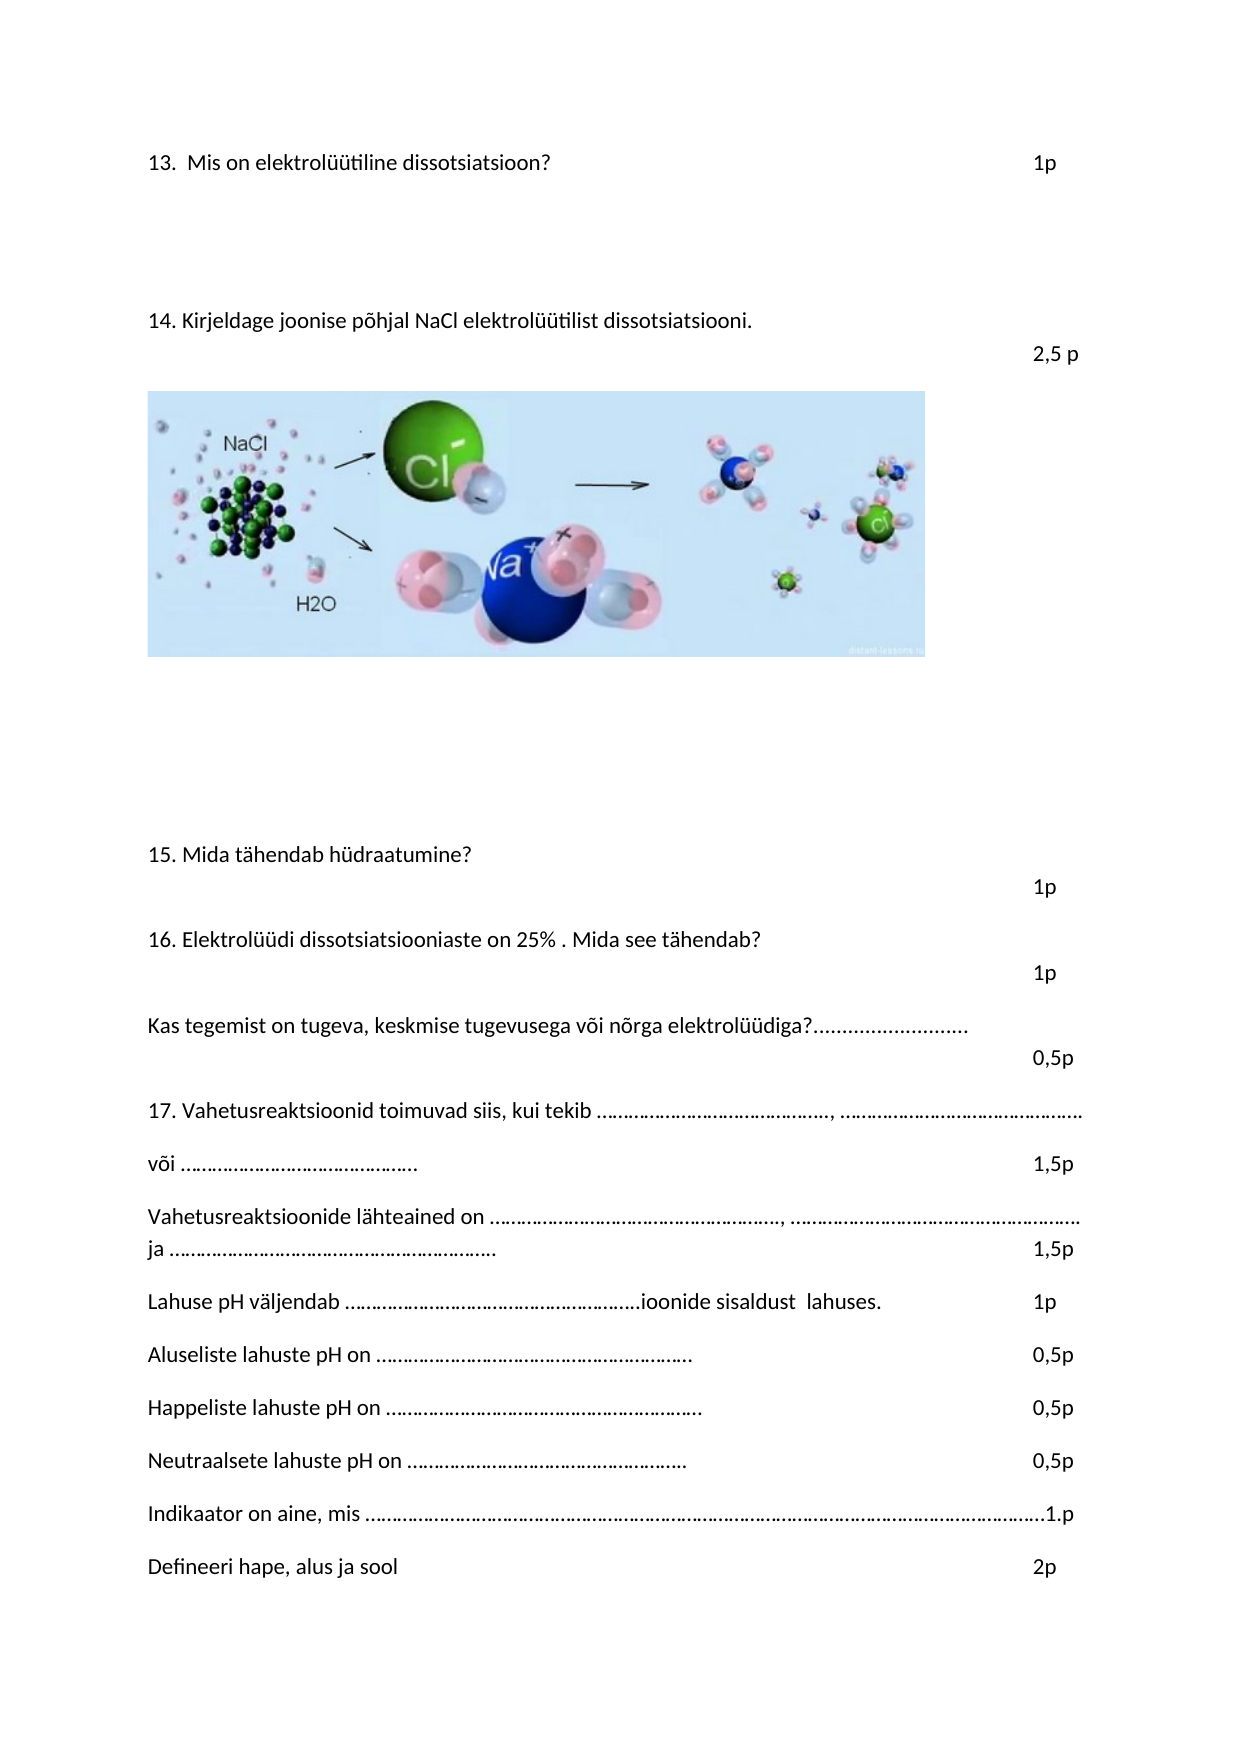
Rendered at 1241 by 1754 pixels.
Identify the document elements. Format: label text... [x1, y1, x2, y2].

text 13. Mis on elektrolüütiline dissotsiatsioon? 1p [148, 148, 1093, 176]
text Lahuse pH väljendab ………………………………………………..ioonide sisaldust lahuses. 1p [148, 1287, 1093, 1315]
text Defineeri hape, alus ja sool 2p [148, 1552, 1093, 1580]
text Vahetusreaktsioonide lähteained on ………………………………………………., ………………………………………………. ja …………………………………………………….. 1,5p [148, 1202, 1093, 1262]
text 16. Elektrolüüdi dissotsiatsiooniaste on 25% . Mida see tähendab? 1p [148, 926, 1093, 986]
text Happeliste lahuste pH on …………………………………………………… 0,5p [148, 1393, 1093, 1421]
text Neutraalsete lahuste pH on …………………………………………….. 0,5p [148, 1446, 1093, 1474]
text Kas tegemist on tugeva, keskmise tugevusega või nõrga elektrolüüdiga?........................... 0,5p [148, 1011, 1093, 1071]
text 17. Vahetusreaktsioonid toimuvad siis, kui tekib …………………………………….., ………………………………………. [148, 1096, 1093, 1124]
text Aluseliste lahuste pH on …………………………………………………… 0,5p [148, 1340, 1093, 1368]
text 15. Mida tähendab hüdraatumine? 1p [148, 840, 1093, 901]
text 14. Kirjeldage joonise põhjal NaCl elektrolüütilist dissotsiatsiooni. 2,5 p [148, 307, 1093, 367]
text või ……………………………………… 1,5p [148, 1149, 1093, 1177]
text Indikaator on aine, mis …………………………………………………………………………………………………………………1.p [148, 1499, 1093, 1527]
